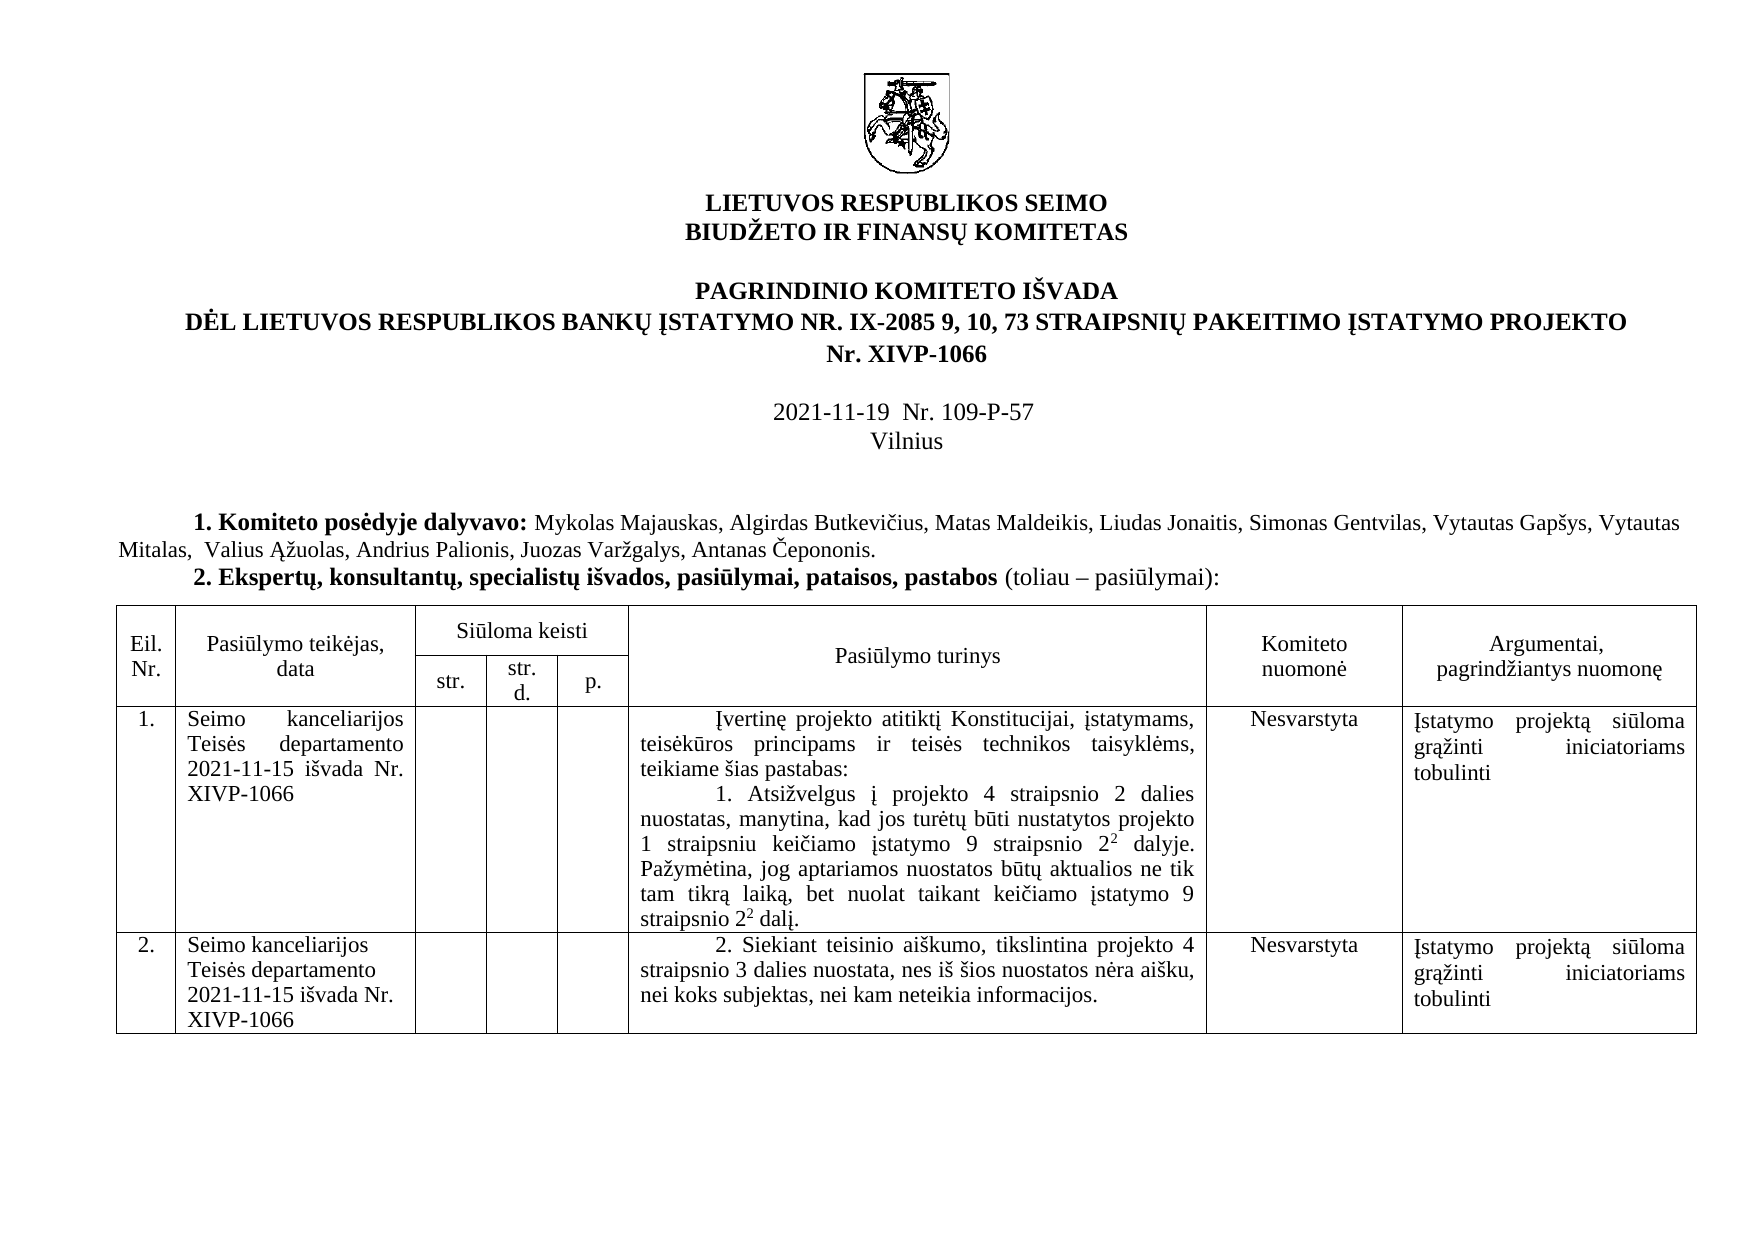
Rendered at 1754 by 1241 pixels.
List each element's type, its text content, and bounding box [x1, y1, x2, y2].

text 1. Komiteto posėdyje dalyvavo: Mykolas Majauskas, Algirdas Butkevičius, Matas Maldeikis, Liudas Jonaitis, Simonas Gentvilas, Vytautas Gapšys, Vytautas Mitalas, Valius Ąžuolas, Andrius Palionis, Juozas Varžgalys, Antanas Čepononis. [118, 507, 1695, 562]
text LIETUVOS RESPUBLIKOS SEIMO [118, 188, 1695, 217]
table_header Pasiūlymo turinys [629, 606, 1206, 706]
text DĖL LIETUVOS RESPUBLIKOS BANKŲ ĮSTATYMO NR. IX-2085 9, 10, 73 STRAIPSNIŲ PAKEITIMO ĮSTATYMO PROJEKTO [118, 306, 1695, 337]
table_cell Nesvarstyta [1207, 707, 1402, 932]
table_cell p. [558, 656, 628, 706]
text Biudžeto ir finansų komitetas [118, 217, 1695, 246]
table_cell str. d. [487, 656, 557, 706]
text 2021-11-19 Nr. 109-P-57 [118, 397, 1695, 426]
table_cell [558, 707, 628, 932]
table_cell Seimo kanceliarijos Teisės departamento 2021-11-15 išvada Nr. XIVP-1066 [176, 933, 415, 1033]
table_cell [558, 933, 628, 1033]
table_header Komiteto nuomonė [1207, 606, 1402, 706]
table_header Siūloma keisti [416, 606, 628, 654]
table_header Eil. Nr. [117, 606, 175, 706]
table_cell 2. [117, 933, 175, 1033]
table_cell Įvertinę projekto atitiktį Konstitucijai, įstatymams, teisėkūros principams ir teisės technikos taisyklėms, teikiame šias pastabas: 1. Atsižvelgus į projekto 4 straipsnio 2 dalies nuostatas, manytina, kad jos turėtų būti nustatytos projekto 1 straipsniu keičiamo įstatymo 9 straipsnio 22 dalyje. Pažymėtina, jog aptariamos nuostatos būtų aktualios ne tik tam tikrą laiką, bet nuolat taikant keičiamo įstatymo 9 straipsnio 22 dalį. [629, 707, 1206, 932]
table_cell Įstatymo projektą siūloma grąžinti iniciatoriams tobulinti [1403, 707, 1696, 932]
table_cell 1. [117, 707, 175, 932]
table_cell Įstatymo projektą siūloma grąžinti iniciatoriams tobulinti [1403, 933, 1696, 1033]
table_cell Nesvarstyta [1207, 933, 1402, 1033]
table_cell Seimo kanceliarijos Teisės departamento 2021-11-15 išvada Nr. XIVP-1066 [176, 707, 415, 932]
table_cell [416, 707, 486, 932]
text PAGRINDINIO KOMITETO IŠVADA [118, 274, 1695, 306]
table_cell 2. Siekiant teisinio aiškumo, tikslintina projekto 4 straipsnio 3 dalies nuostata, nes iš šios nuostatos nėra aišku, nei koks subjektas, nei kam neteikia informacijos. [629, 933, 1206, 1033]
table_cell [487, 707, 557, 932]
table_cell [416, 933, 486, 1033]
table_cell str. [416, 656, 486, 706]
table_cell [487, 933, 557, 1033]
table_header Pasiūlymo teikėjas, data [176, 606, 415, 706]
text Vilnius [118, 426, 1695, 454]
text 2. Ekspertų, konsultantų, specialistų išvados, pasiūlymai, pataisos, pastabos (toliau – pasiūlymai): [118, 562, 1695, 591]
text Nr. XIVP-1066 [118, 337, 1695, 368]
table_header Argumentai, pagrindžiantys nuomonę [1403, 606, 1696, 706]
